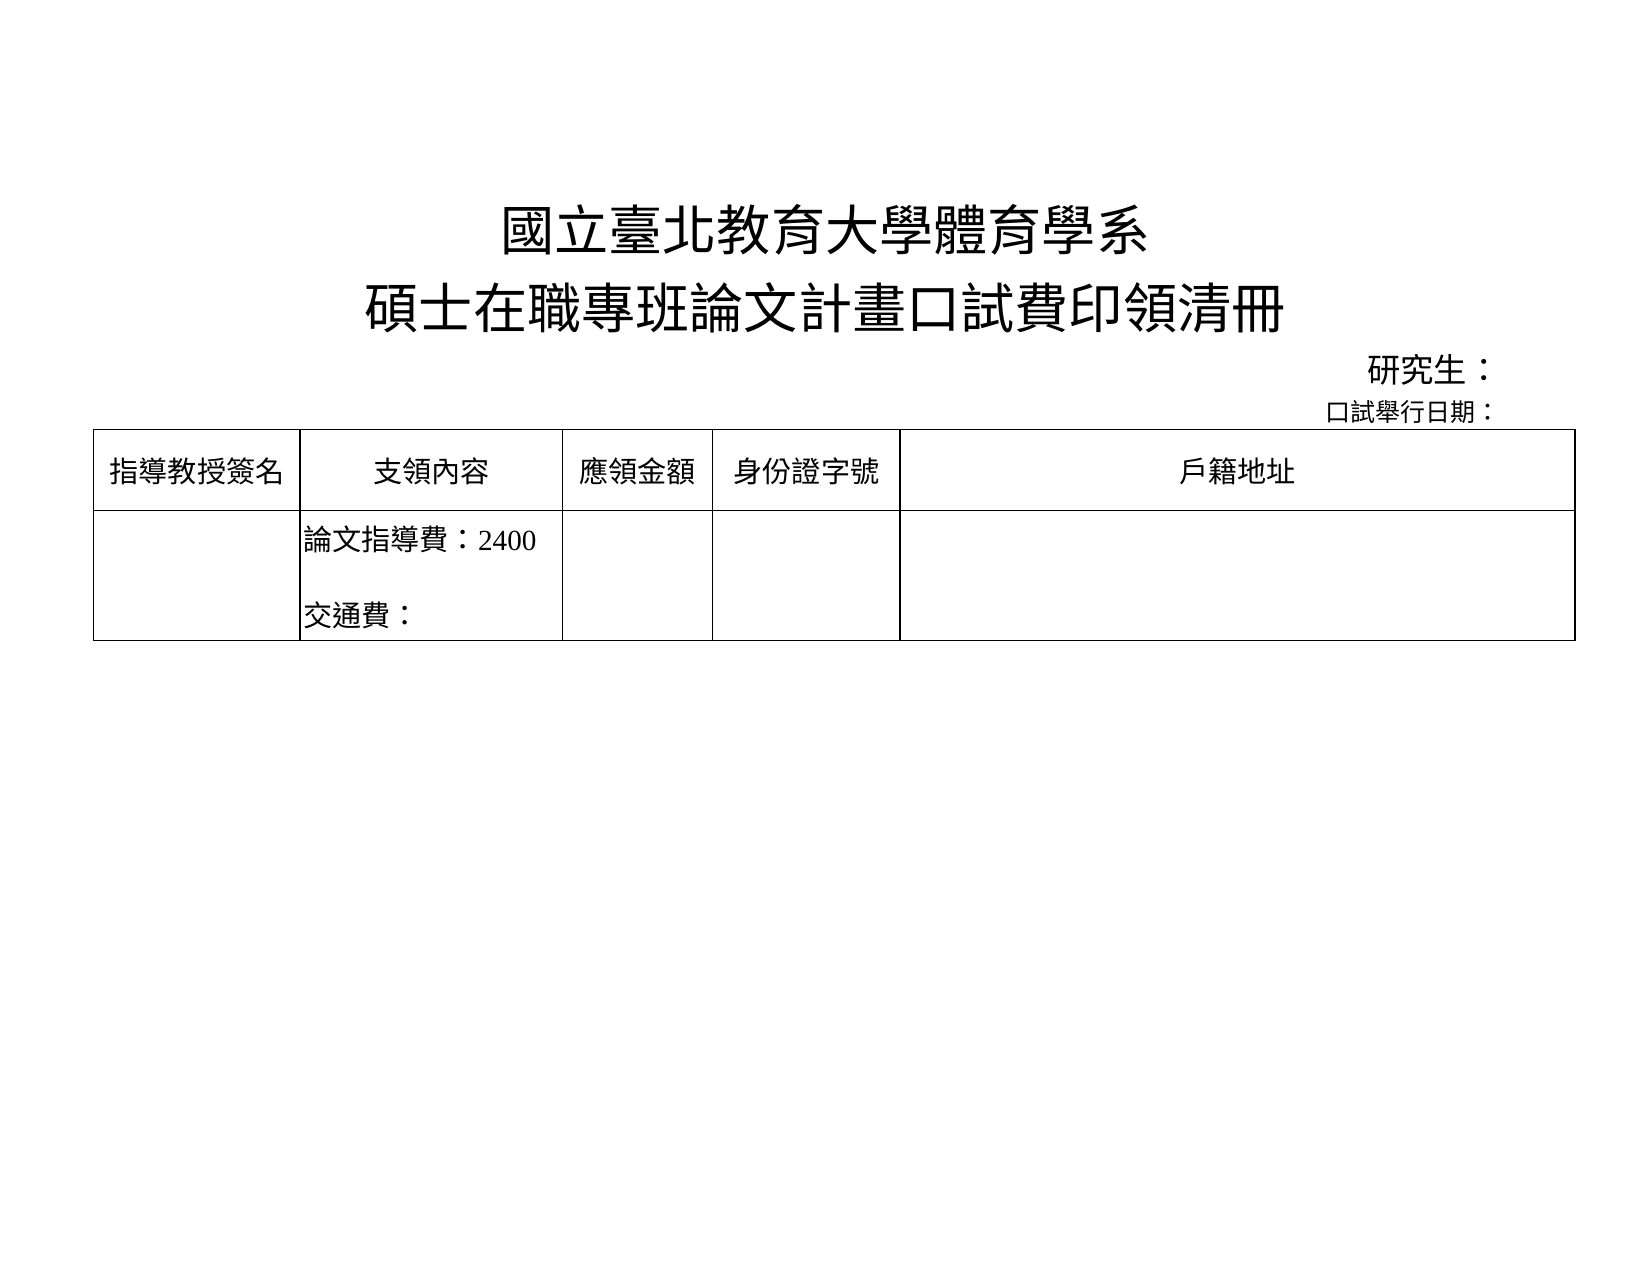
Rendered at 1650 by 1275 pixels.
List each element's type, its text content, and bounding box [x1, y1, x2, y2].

table_header 指導教授簽名 [94, 430, 299, 510]
table_cell [713, 511, 899, 640]
text 研究生： [150, 344, 1500, 392]
text 碩士在職專班論文計畫口試費印領清冊 [150, 266, 1500, 344]
table_cell 論文指導費：2400 交通費： [301, 511, 562, 640]
table_header 支領內容 [301, 430, 562, 510]
table_header 身份證字號 [713, 430, 899, 510]
table_header 應領金額 [563, 430, 712, 510]
table_header 戶籍地址 [901, 430, 1574, 510]
text 國立臺北教育大學體育學系 [150, 187, 1500, 266]
table_cell [563, 511, 712, 640]
table_cell [94, 511, 299, 640]
text 口試舉行日期： [150, 392, 1500, 428]
table_cell [901, 511, 1574, 640]
